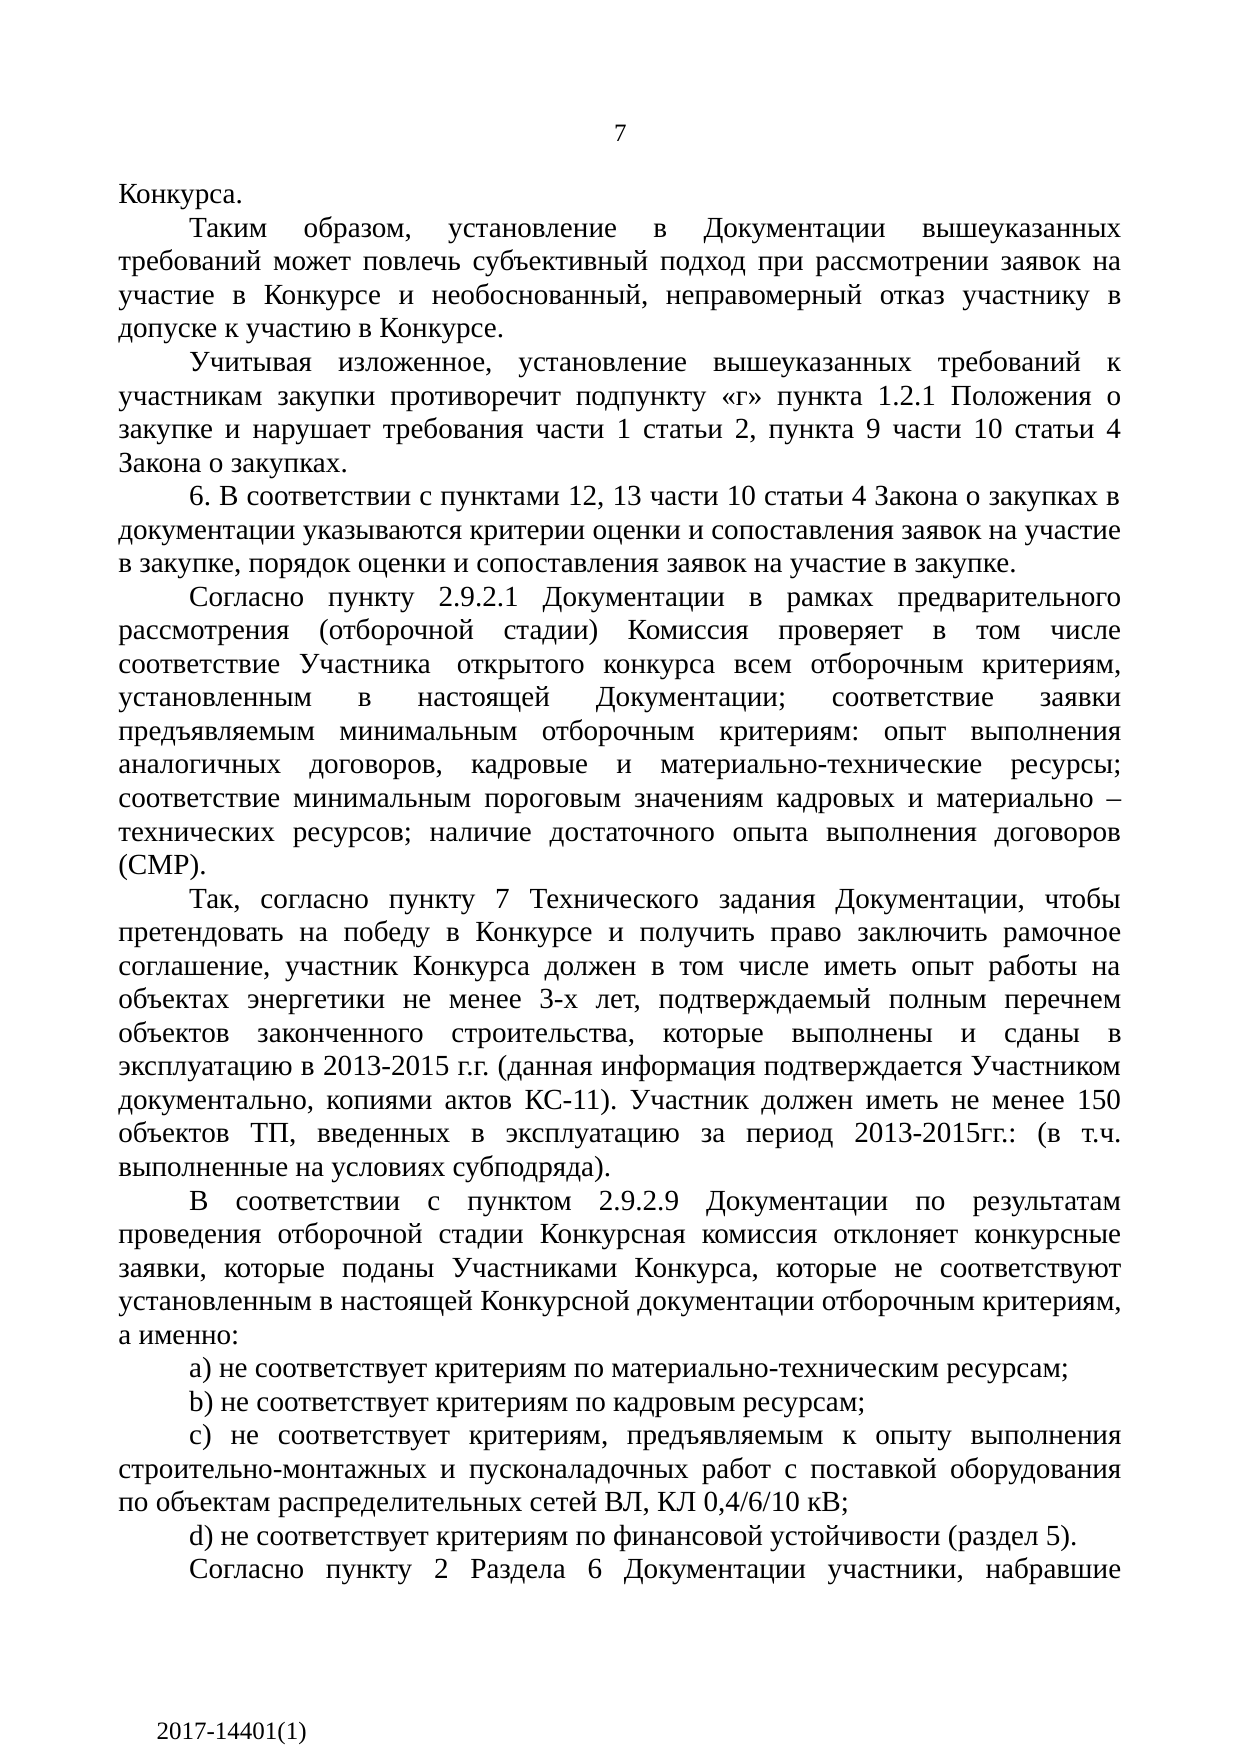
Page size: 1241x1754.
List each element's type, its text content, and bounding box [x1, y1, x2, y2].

text b) не соответствует критериям по кадровым ресурсам; [118, 1384, 1122, 1417]
text Конкурса. [118, 176, 1122, 210]
text Так, согласно пункту 7 Технического задания Документации, чтобы претендовать на победу в Конкурсе и получить право заключить рамочное соглашение, участник Конкурса должен в том числе иметь опыт работы на объектах энергетики не менее 3-х лет, подтверждаемый полным перечнем объектов законченного строительства, которые выполнены и сданы в эксплуатацию в 2013-2015 г.г. (данная информация подтверждается Участником документально, копиями актов КС-11). Участник должен иметь не менее 150 объектов ТП, введенных в эксплуатацию за период 2013-2015гг.: (в т.ч. выполненные на условиях субподряда). [118, 881, 1122, 1183]
text a) не соответствует критериям по материально-техническим ресурсам; [118, 1350, 1122, 1384]
text 6. В соответствии с пунктами 12, 13 части 10 статьи 4 Закона о закупках в документации указываются критерии оценки и сопоставления заявок на участие в закупке, порядок оценки и сопоставления заявок на участие в закупке. [118, 478, 1122, 579]
text Учитывая изложенное, установление вышеуказанных требований к участникам закупки противоречит подпункту «г» пункта 1.2.1 Положения о закупке и нарушает требования части 1 статьи 2, пункта 9 части 10 статьи 4 Закона о закупках. [118, 344, 1122, 478]
text d) не соответствует критериям по финансовой устойчивости (раздел 5). [118, 1518, 1122, 1552]
text Таким образом, установление в Документации вышеуказанных требований может повлечь субъективный подход при рассмотрении заявок на участие в Конкурсе и необоснованный, неправомерный отказ участнику в допуске к участию в Конкурсе. [118, 210, 1122, 344]
text c) не соответствует критериям, предъявляемым к опыту выполнения строительно-монтажных и пусконаладочных работ с поставкой оборудования по объектам распределительных сетей ВЛ, КЛ 0,4/6/10 кВ; [118, 1417, 1122, 1518]
text В соответствии с пунктом 2.9.2.9 Документации по результатам проведения отборочной стадии Конкурсная комиссия отклоняет конкурсные заявки, которые поданы Участниками Конкурса, которые не соответствуют установленным в настоящей Конкурсной документации отборочным критериям, а именно: [118, 1183, 1122, 1350]
text Согласно пункту 2.9.2.1 Документации в рамках предварительного рассмотрения (отборочной стадии) Комиссия проверяет в том числе соответствие Участника открытого конкурса всем отборочным критериям, установленным в настоящей Документации; соответствие заявки предъявляемым минимальным отборочным критериям: опыт выполнения аналогичных договоров, кадровые и материально-технические ресурсы; соответствие минимальным пороговым значениям кадровых и материально – технических ресурсов; наличие достаточного опыта выполнения договоров (СМР). [118, 579, 1122, 881]
text Согласно пункту 2 Раздела 6 Документации участники, набравшие [118, 1552, 1122, 1585]
